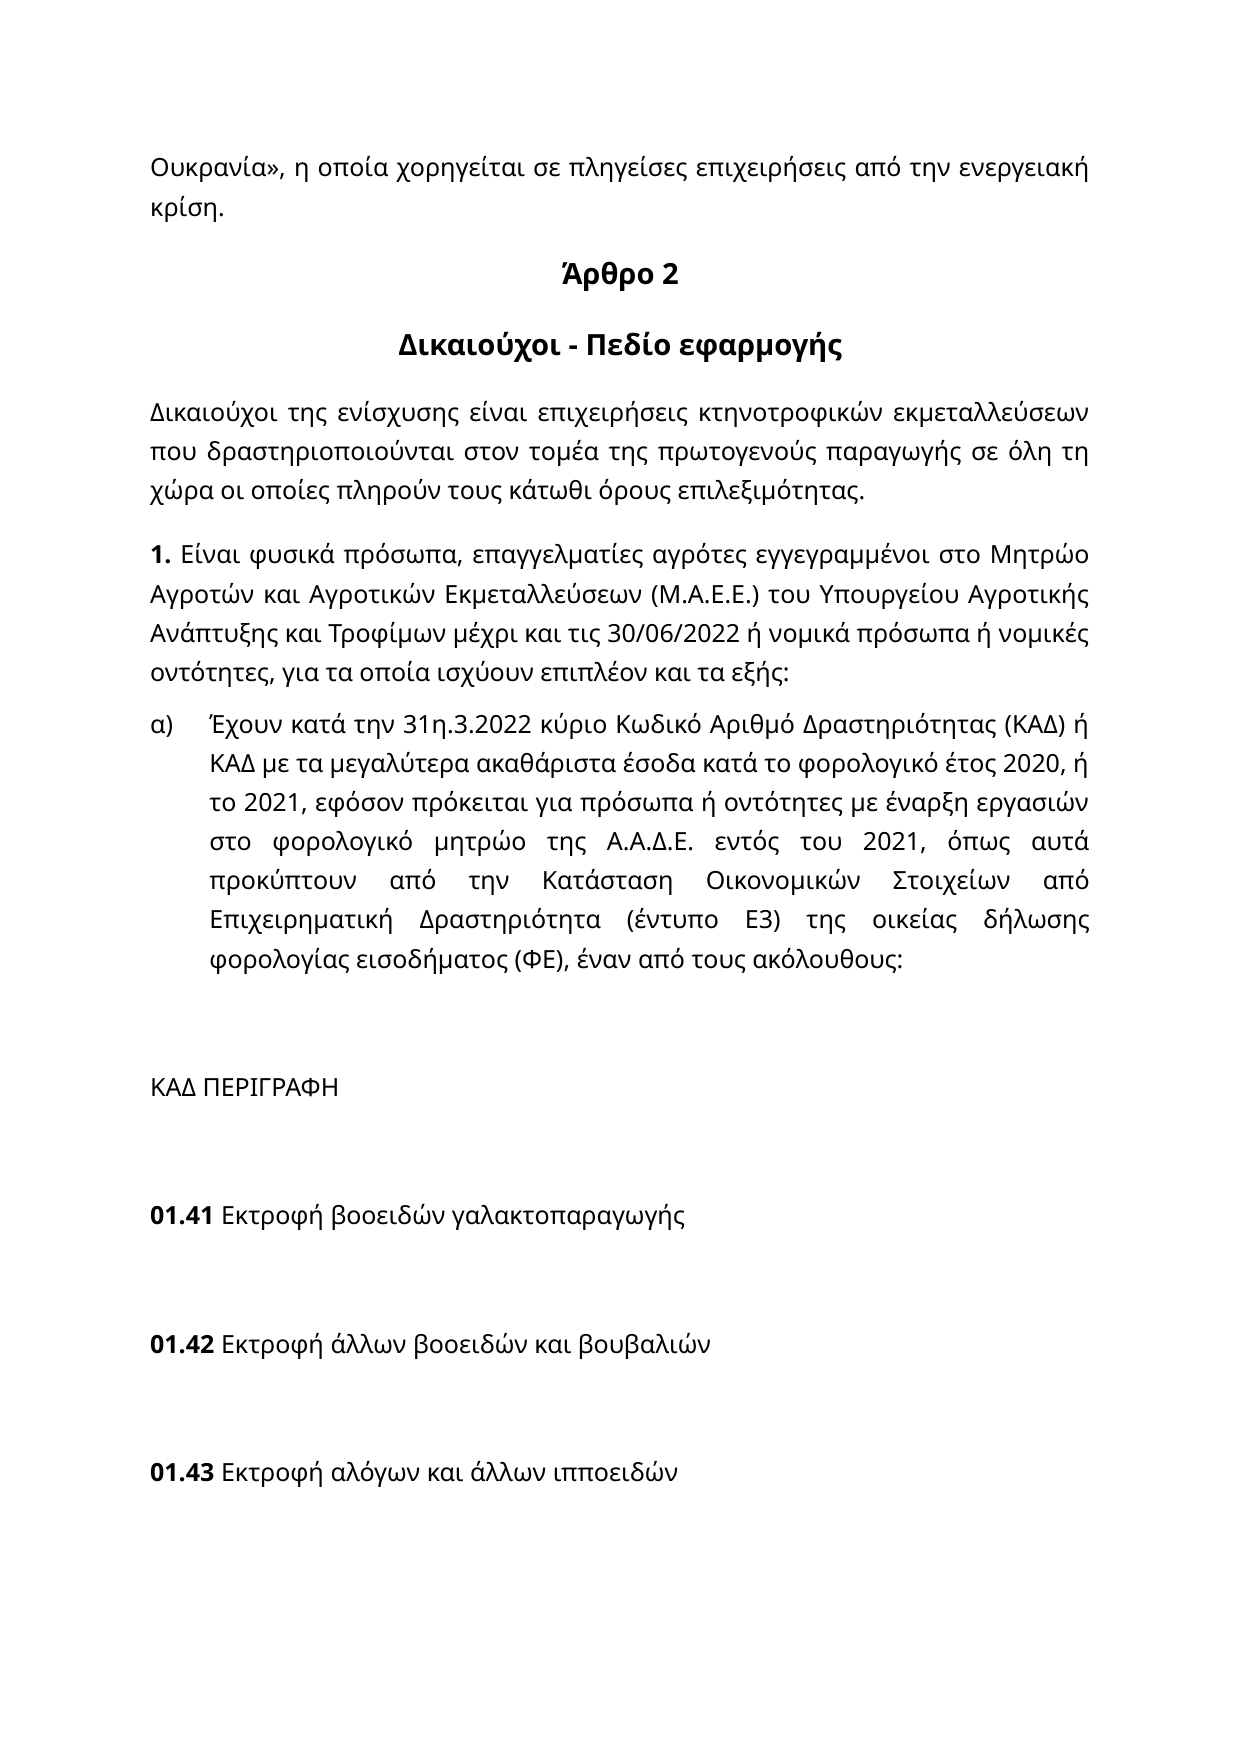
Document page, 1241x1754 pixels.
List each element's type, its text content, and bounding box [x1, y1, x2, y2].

list α) Έχουν κατά την 31η.3.2022 κύριο Κωδικό Αριθμό Δραστηριότητας (ΚΑΔ) ή ΚΑΔ με τα μεγαλύτερα ακαθάριστα έσοδα κατά το φορολογικό έτος 2020, ή το 2021, εφόσον πρόκειται για πρόσωπα ή οντότητες με έναρξη εργασιών στο φορολογικό μητρώο της Α.Α.Δ.Ε. εντός του 2021, όπως αυτά προκύπτουν από την Κατάσταση Οικονομικών Στοιχείων από Επιχειρηματική Δραστηριότητα (έντυπο Ε3) της οικείας δήλωσης φορολογίας εισοδήματος (ΦΕ), έναν από τους ακόλουθους: [150, 706, 1090, 975]
text 01.43 Εκτροφή αλόγων και άλλων ιπποειδών [150, 1454, 1090, 1489]
text Ουκρανία», η οποία χορηγείται σε πληγείσες επιχειρήσεις από την ενεργειακή κρίση. [150, 150, 1090, 223]
text 1. Είναι φυσικά πρόσωπα, επαγγελματίες αγρότες εγγεγραμμένοι στο Μητρώο Αγροτών και Αγροτικών Εκμεταλλεύσεων (Μ.Α.Ε.Ε.) του Υπουργείου Αγροτικής Ανάπτυξης και Τροφίμων μέχρι και τις 30/06/2022 ή νομικά πρόσωπα ή νομικές οντότητες, για τα οποία ισχύουν επιπλέον και τα εξής: [150, 537, 1090, 689]
text 01.42 Εκτροφή άλλων βοοειδών και βουβαλιών [150, 1326, 1090, 1360]
text Δικαιούχοι της ενίσχυσης είναι επιχειρήσεις κτηνοτροφικών εκμεταλλεύσεων που δραστηριοποιούνται στον τομέα της πρωτογενούς παραγωγής σε όλη τη χώρα οι οποίες πληρούν τους κάτωθι όρους επιλεξιμότητας. [150, 394, 1090, 507]
subtitle Δικαιούχοι - Πεδίο εφαρμογής [150, 324, 1090, 364]
text 01.41 Εκτροφή βοοειδών γαλακτοπαραγωγής [150, 1198, 1090, 1232]
text ΚΑΔ ΠΕΡΙΓΡΑΦΗ [150, 1069, 1090, 1104]
subtitle Άρθρο 2 [150, 253, 1090, 293]
